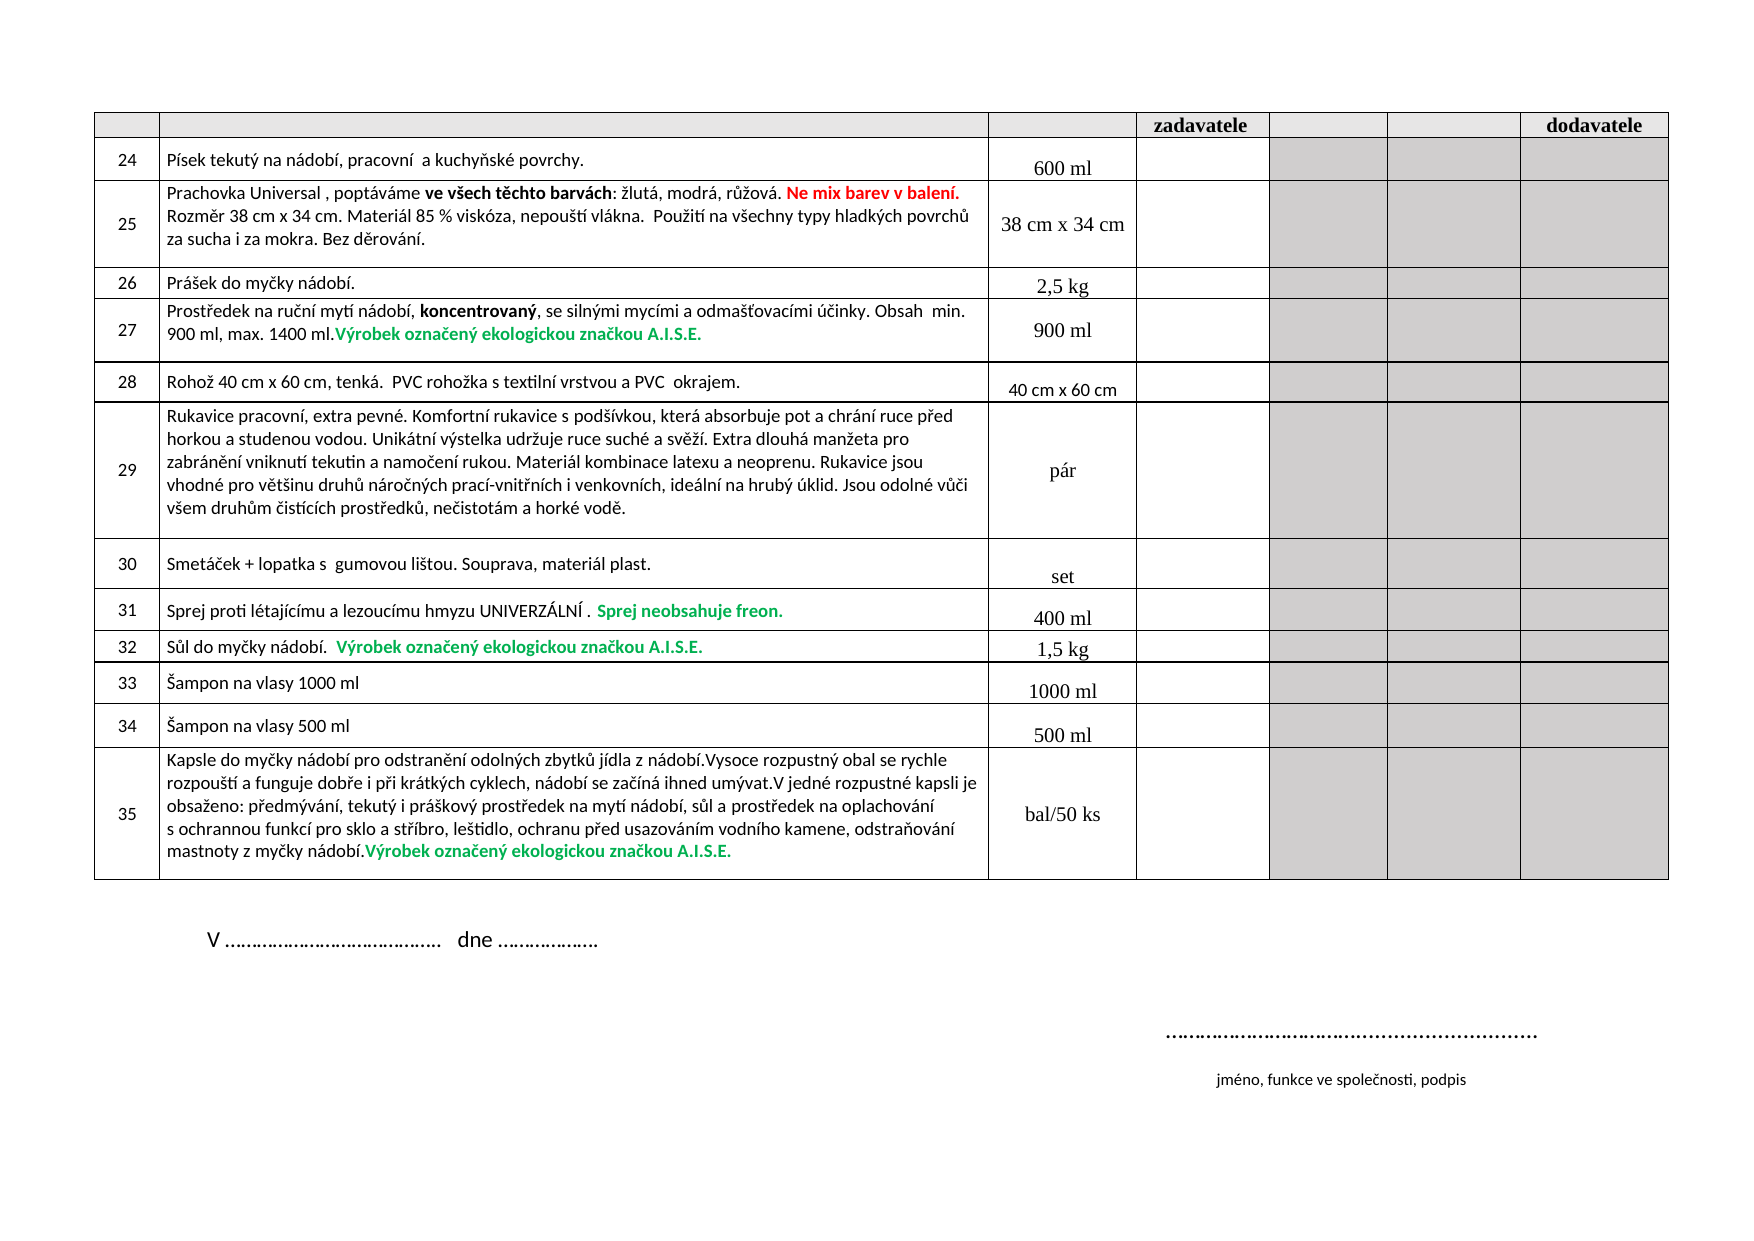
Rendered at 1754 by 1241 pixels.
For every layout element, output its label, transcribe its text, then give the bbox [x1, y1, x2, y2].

table_cell 27 [95, 299, 159, 361]
table_cell [1521, 363, 1668, 401]
table_cell [1388, 138, 1520, 180]
table_cell dodavatele [1521, 113, 1668, 137]
table_cell 2,5 kg [989, 268, 1136, 298]
table_cell bal/50 ks [989, 748, 1136, 879]
table_cell [1270, 539, 1387, 588]
table_cell [1137, 663, 1269, 703]
table_cell [1137, 363, 1269, 401]
table_cell [1521, 138, 1668, 180]
table_cell Rukavice pracovní, extra pevné. Komfortní rukavice s podšívkou, která absorbuje pot a chrání ruce před horkou a studenou vodou. Unikátní výstelka udržuje ruce suché a svěží. Extra dlouhá manžeta pro zabránění vniknutí tekutin a namočení rukou. Materiál kombinace latexu a neoprenu. Rukavice jsou vhodné pro většinu druhů náročných prací-vnitřních i venkovních, ideální na hrubý úklid. Jsou odolné vůči všem druhům čistících prostředků, nečistotám a horké vodě. [160, 403, 988, 538]
table_cell Prostředek na ruční mytí nádobí, koncentrovaný, se silnými mycími a odmašťovacími účinky. Obsah min. 900 ml, max. 1400 ml.Výrobek označený ekologickou značkou A.I.S.E. [160, 299, 988, 361]
table_cell zadavatele [1137, 113, 1269, 137]
table_cell pár [989, 403, 1136, 538]
table_cell [95, 113, 159, 137]
table_cell [1521, 748, 1668, 879]
table_cell [1270, 181, 1387, 267]
table_cell [1388, 663, 1520, 703]
table_cell [1270, 363, 1387, 401]
text jméno, funkce ve společnosti, podpis [1092, 1061, 1606, 1092]
table_cell [1521, 181, 1668, 267]
table_cell [1270, 113, 1387, 137]
table_cell 1,5 kg [989, 631, 1136, 661]
table_cell 26 [95, 268, 159, 298]
table_cell [1270, 748, 1387, 879]
text V ………………………………….. dne ………………. [207, 925, 1606, 953]
table_cell Prachovka Universal , poptáváme ve všech těchto barvách: žlutá, modrá, růžová. Ne mix barev v balení. Rozměr 38 cm x 34 cm. Materiál 85 % viskóza, nepouští vlákna. Použití na všechny typy hladkých povrchů za sucha i za mokra. Bez děrování. [160, 181, 988, 267]
table_cell 400 ml [989, 589, 1136, 630]
table_cell [1270, 299, 1387, 361]
table_cell 28 [95, 363, 159, 401]
table_cell Sprej proti létajícímu a lezoucímu hmyzu UNIVERZÁLNÍ . Sprej neobsahuje freon. [160, 589, 988, 630]
table_cell 25 [95, 181, 159, 267]
table_cell [1137, 748, 1269, 879]
table_cell 30 [95, 539, 159, 588]
table_cell [1137, 631, 1269, 661]
table_cell [160, 113, 988, 137]
table_cell [1270, 589, 1387, 630]
table_cell 500 ml [989, 704, 1136, 747]
table_cell 33 [95, 663, 159, 703]
table_cell [1137, 589, 1269, 630]
table_cell 900 ml [989, 299, 1136, 361]
table_cell [1521, 589, 1668, 630]
table_cell Šampon na vlasy 1000 ml [160, 663, 988, 703]
table_cell 600 ml [989, 138, 1136, 180]
table_cell 38 cm x 34 cm [989, 181, 1136, 267]
table_cell 1000 ml [989, 663, 1136, 703]
table_cell [1388, 539, 1520, 588]
table_cell [989, 113, 1136, 137]
table_cell 31 [95, 589, 159, 630]
table_cell [1388, 113, 1520, 137]
table_cell 24 [95, 138, 159, 180]
table_cell [1270, 138, 1387, 180]
table_cell [1137, 268, 1269, 298]
table_cell [1270, 268, 1387, 298]
table_cell [1137, 181, 1269, 267]
table_cell Kapsle do myčky nádobí pro odstranění odolných zbytků jídla z nádobí.Vysoce rozpustný obal se rychle rozpouští a funguje dobře i při krátkých cyklech, nádobí se začíná ihned umývat.V jedné rozpustné kapsli je obsaženo: předmývání, tekutý i práškový prostředek na mytí nádobí, sůl a prostředek na oplachování s ochrannou funkcí pro sklo a stříbro, leštidlo, ochranu před usazováním vodního kamene, odstraňování mastnoty z myčky nádobí.Výrobek označený ekologickou značkou A.I.S.E. [160, 748, 988, 879]
table_cell [1270, 704, 1387, 747]
text ……………………………............................. [1092, 1014, 1606, 1045]
table_cell Písek tekutý na nádobí, pracovní a kuchyňské povrchy. [160, 138, 988, 180]
table_cell 32 [95, 631, 159, 661]
table_cell [1388, 704, 1520, 747]
table_cell 34 [95, 704, 159, 747]
table_cell [1137, 138, 1269, 180]
table_cell 40 cm x 60 cm [989, 363, 1136, 401]
table_cell [1137, 539, 1269, 588]
table_cell [1388, 363, 1520, 401]
table_cell [1521, 299, 1668, 361]
table_cell [1137, 704, 1269, 747]
table_cell [1388, 748, 1520, 879]
table_cell [1270, 663, 1387, 703]
table_cell [1388, 631, 1520, 661]
table_cell [1521, 663, 1668, 703]
table_cell [1270, 631, 1387, 661]
table_cell [1521, 704, 1668, 747]
table_cell [1521, 539, 1668, 588]
table_cell [1388, 181, 1520, 267]
table_cell [1388, 299, 1520, 361]
table_cell [1521, 268, 1668, 298]
table_cell [1388, 403, 1520, 538]
table_cell [1137, 299, 1269, 361]
table_cell [1137, 403, 1269, 538]
table_cell [1388, 589, 1520, 630]
table_cell Sůl do myčky nádobí. Výrobek označený ekologickou značkou A.I.S.E. [160, 631, 988, 661]
table_cell Šampon na vlasy 500 ml [160, 704, 988, 747]
table_cell [1521, 403, 1668, 538]
table_cell Rohož 40 cm x 60 cm, tenká. PVC rohožka s textilní vrstvou a PVC okrajem. [160, 363, 988, 401]
table_cell [1388, 268, 1520, 298]
table_cell Prášek do myčky nádobí. [160, 268, 988, 298]
table_cell 29 [95, 403, 159, 538]
table_cell [1270, 403, 1387, 538]
table_cell 35 [95, 748, 159, 879]
table_cell set [989, 539, 1136, 588]
table_cell Smetáček + lopatka s gumovou lištou. Souprava, materiál plast. [160, 539, 988, 588]
table_cell [1521, 631, 1668, 661]
